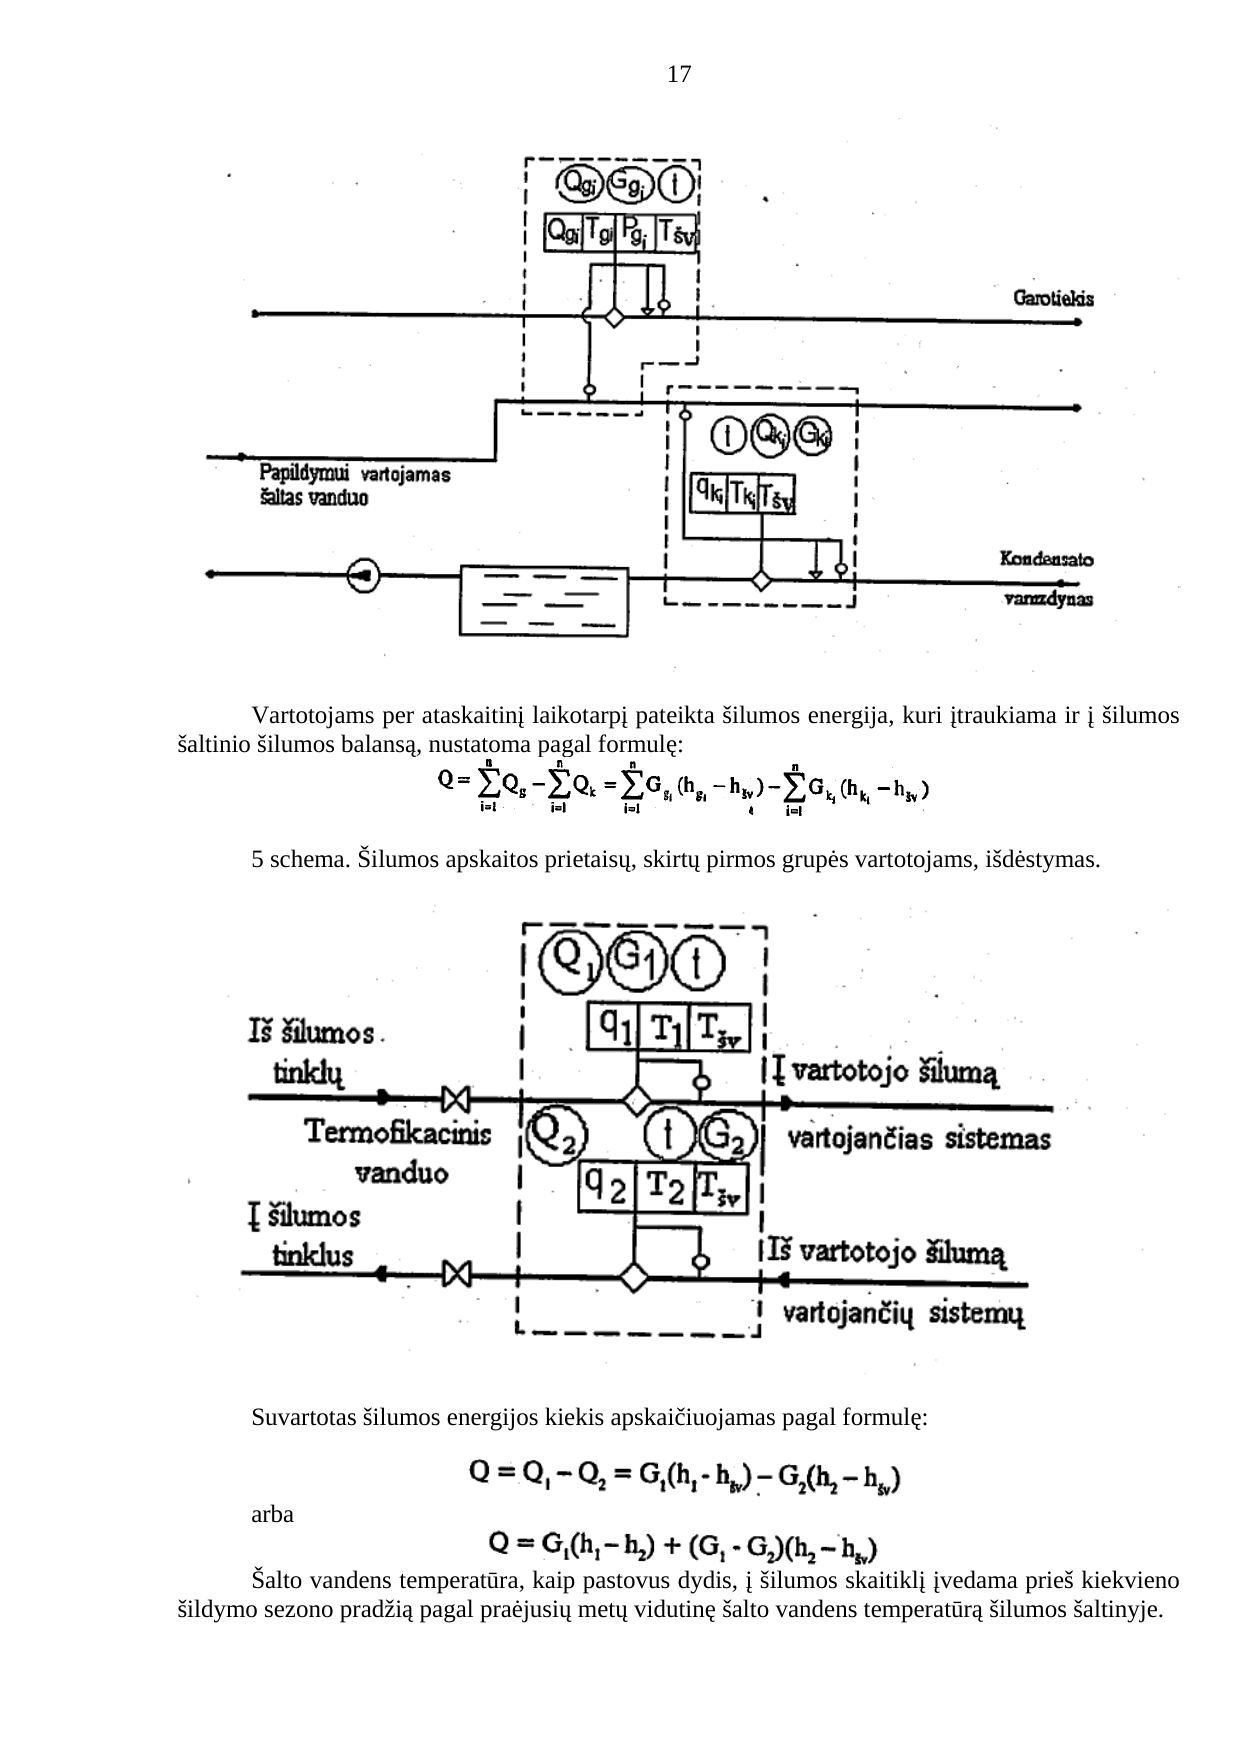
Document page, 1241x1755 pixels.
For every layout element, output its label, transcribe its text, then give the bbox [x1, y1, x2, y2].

text arba [177, 1499, 1181, 1527]
text Šalto vandens temperatūra, kaip pastovus dydis, į šilumos skaitiklį įvedama prieš kiekvieno šildymo sezono pradžią pagal praėjusių metų vidutinę šalto vandens temperatūrą šilumos šaltinyje. [177, 1565, 1181, 1622]
text 5 schema. Šilumos apskaitos prietaisų, skirtų pirmos grupės vartotojams, išdėstymas. [177, 844, 1181, 873]
text Suvartotas šilumos energijos kiekis apskaičiuojamas pagal formulę: [177, 1402, 1181, 1431]
text Vartotojams per ataskaitinį laikotarpį pateikta šilumos energija, kuri įtraukiama ir į šilumos šaltinio šilumos balansą, nustatoma pagal formulę: [177, 700, 1181, 757]
